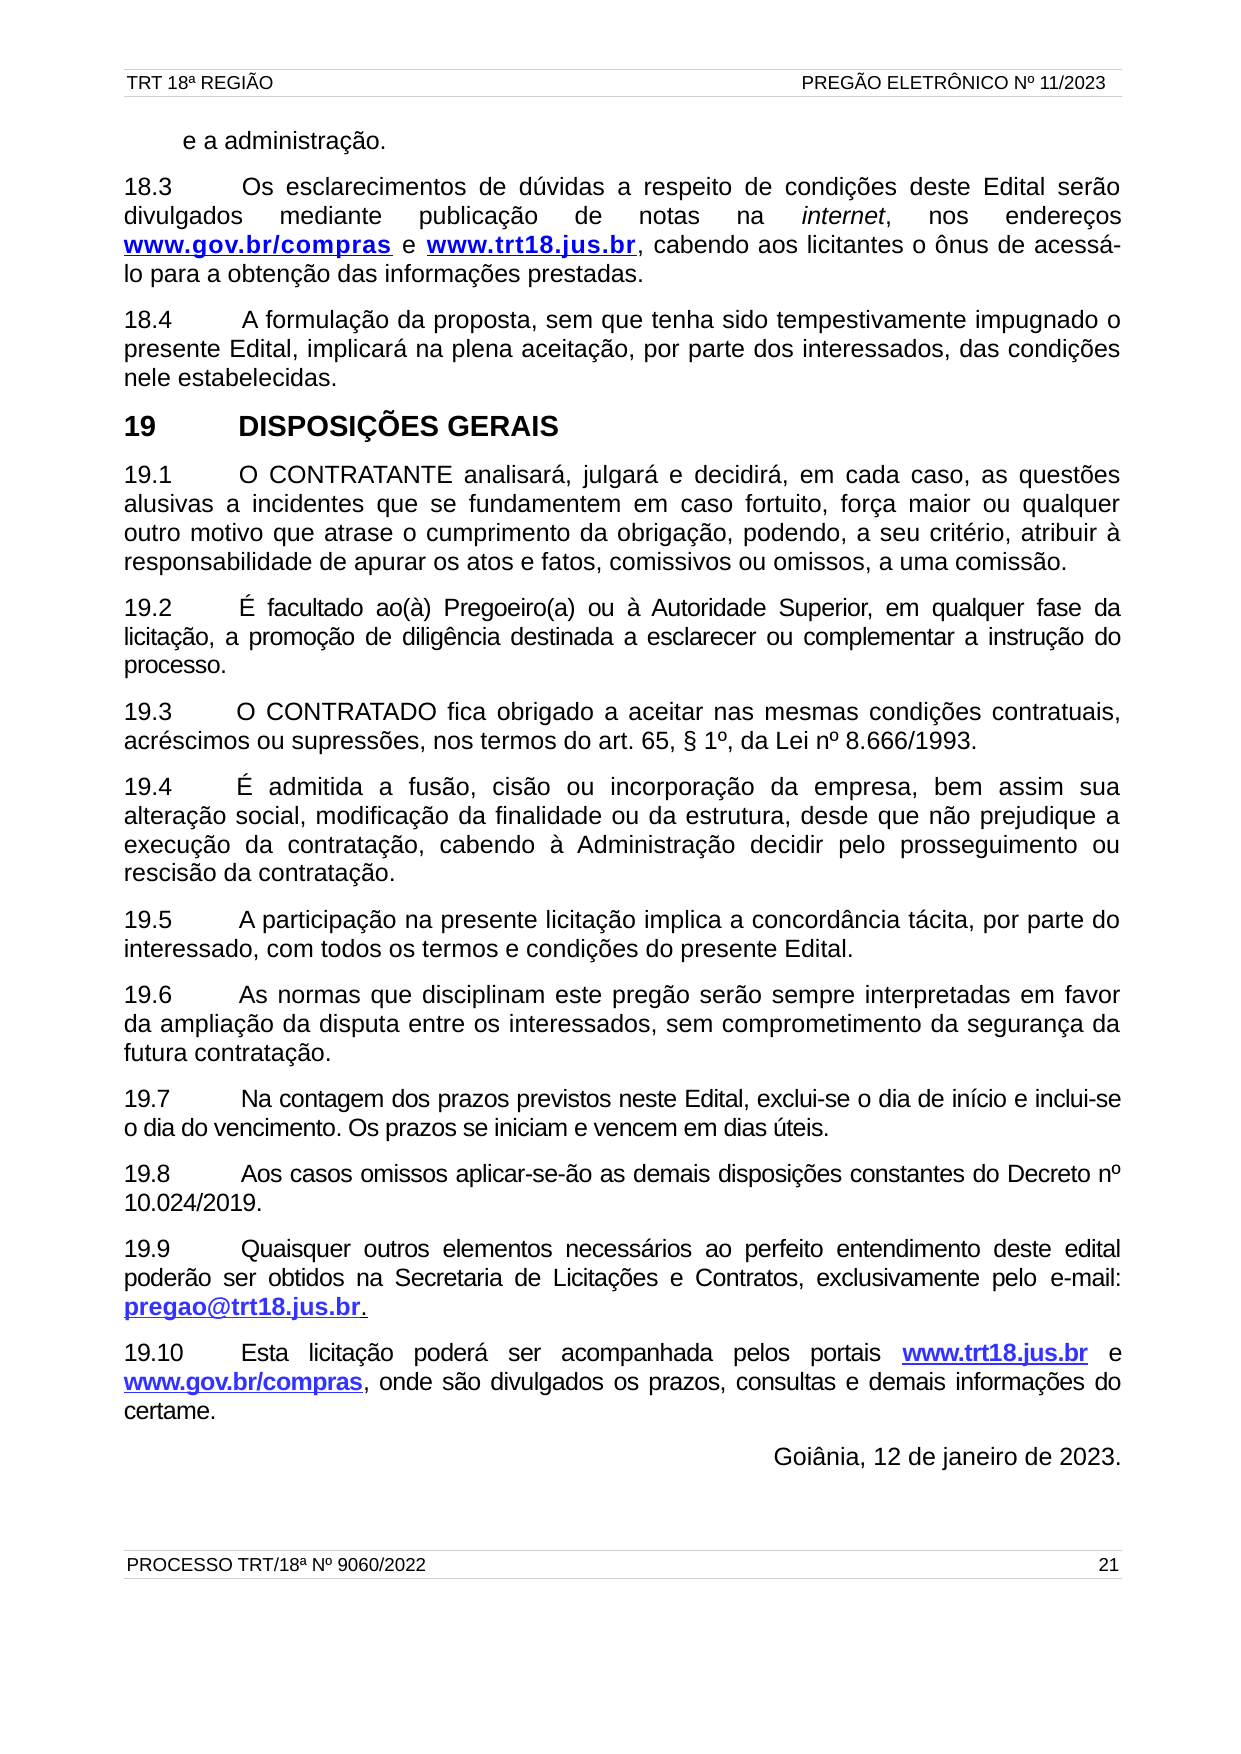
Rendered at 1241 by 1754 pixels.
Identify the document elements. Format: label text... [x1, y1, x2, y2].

text 19.1 O CONTRATANTE analisará, julgará e decidirá, em cada caso, as questões alusivas a incidentes que se fundamentem em caso fortuito, força maior ou qualquer outro motivo que atrase o cumprimento da obrigação, podendo, a seu critério, atribuir à responsabilidade de apurar os atos e fatos, comissivos ou omissos, a uma comissão. [123, 460, 1122, 575]
text Goiânia, 12 de janeiro de 2023. [123, 1442, 1122, 1471]
text e a administração. [182, 126, 1122, 155]
text 19.4 É admitida a fusão, cisão ou incorporação da empresa, bem assim sua alteração social, modificação da finalidade ou da estrutura, desde que não prejudique a execução da contratação, cabendo à Administração decidir pelo prosseguimento ou rescisão da contratação. [123, 772, 1122, 887]
text 18.3 Os esclarecimentos de dúvidas a respeito de condições deste Edital serão divulgados mediante publicação de notas na internet, nos endereços www.gov.br/compras e www.trt18.jus.br, cabendo aos licitantes o ônus de acessá-lo para a obtenção das informações prestadas. [123, 172, 1122, 287]
text 18.4 A formulação da proposta, sem que tenha sido tempestivamente impugnado o presente Edital, implicará na plena aceitação, por parte dos interessados, das condições nele estabelecidas. [123, 305, 1122, 391]
list 19.9 Quaisquer outros elementos necessários ao perfeito entendimento deste edital poderão ser obtidos na Secretaria de Licitações e Contratos, exclusivamente pelo e-mail: pregao@trt18.jus.br. [123, 1234, 1122, 1321]
list 19.10 Esta licitação poderá ser acompanhada pelos portais www.trt18.jus.br e www.gov.br/compras, onde são divulgados os prazos, consultas e demais informações do certame. [123, 1338, 1122, 1425]
text 19.8 Aos casos omissos aplicar-se-ão as demais disposições constantes do Decreto nº 10.024/2019. [123, 1159, 1122, 1217]
text 19.5 A participação na presente licitação implica a concordância tácita, por parte do interessado, com todos os termos e condições do presente Edital. [123, 905, 1122, 962]
text 19.7 Na contagem dos prazos previstos neste Edital, exclui-se o dia de início e inclui-se o dia do vencimento. Os prazos se iniciam e vencem em dias úteis. [123, 1084, 1122, 1142]
text 19.6 As normas que disciplinam este pregão serão sempre interpretadas em favor da ampliação da disputa entre os interessados, sem comprometimento da segurança da futura contratação. [123, 980, 1122, 1066]
text 19.2 É facultado ao(à) Pregoeiro(a) ou à Autoridade Superior, em qualquer fase da licitação, a promoção de diligência destinada a esclarecer ou complementar a instrução do processo. [123, 593, 1122, 679]
text 19.3 O CONTRATADO fica obrigado a aceitar nas mesmas condições contratuais, acréscimos ou supressões, nos termos do art. 65, § 1º, da Lei nº 8.666/1993. [123, 697, 1122, 754]
text 19 DISPOSIÇÕES GERAIS [123, 409, 1122, 443]
